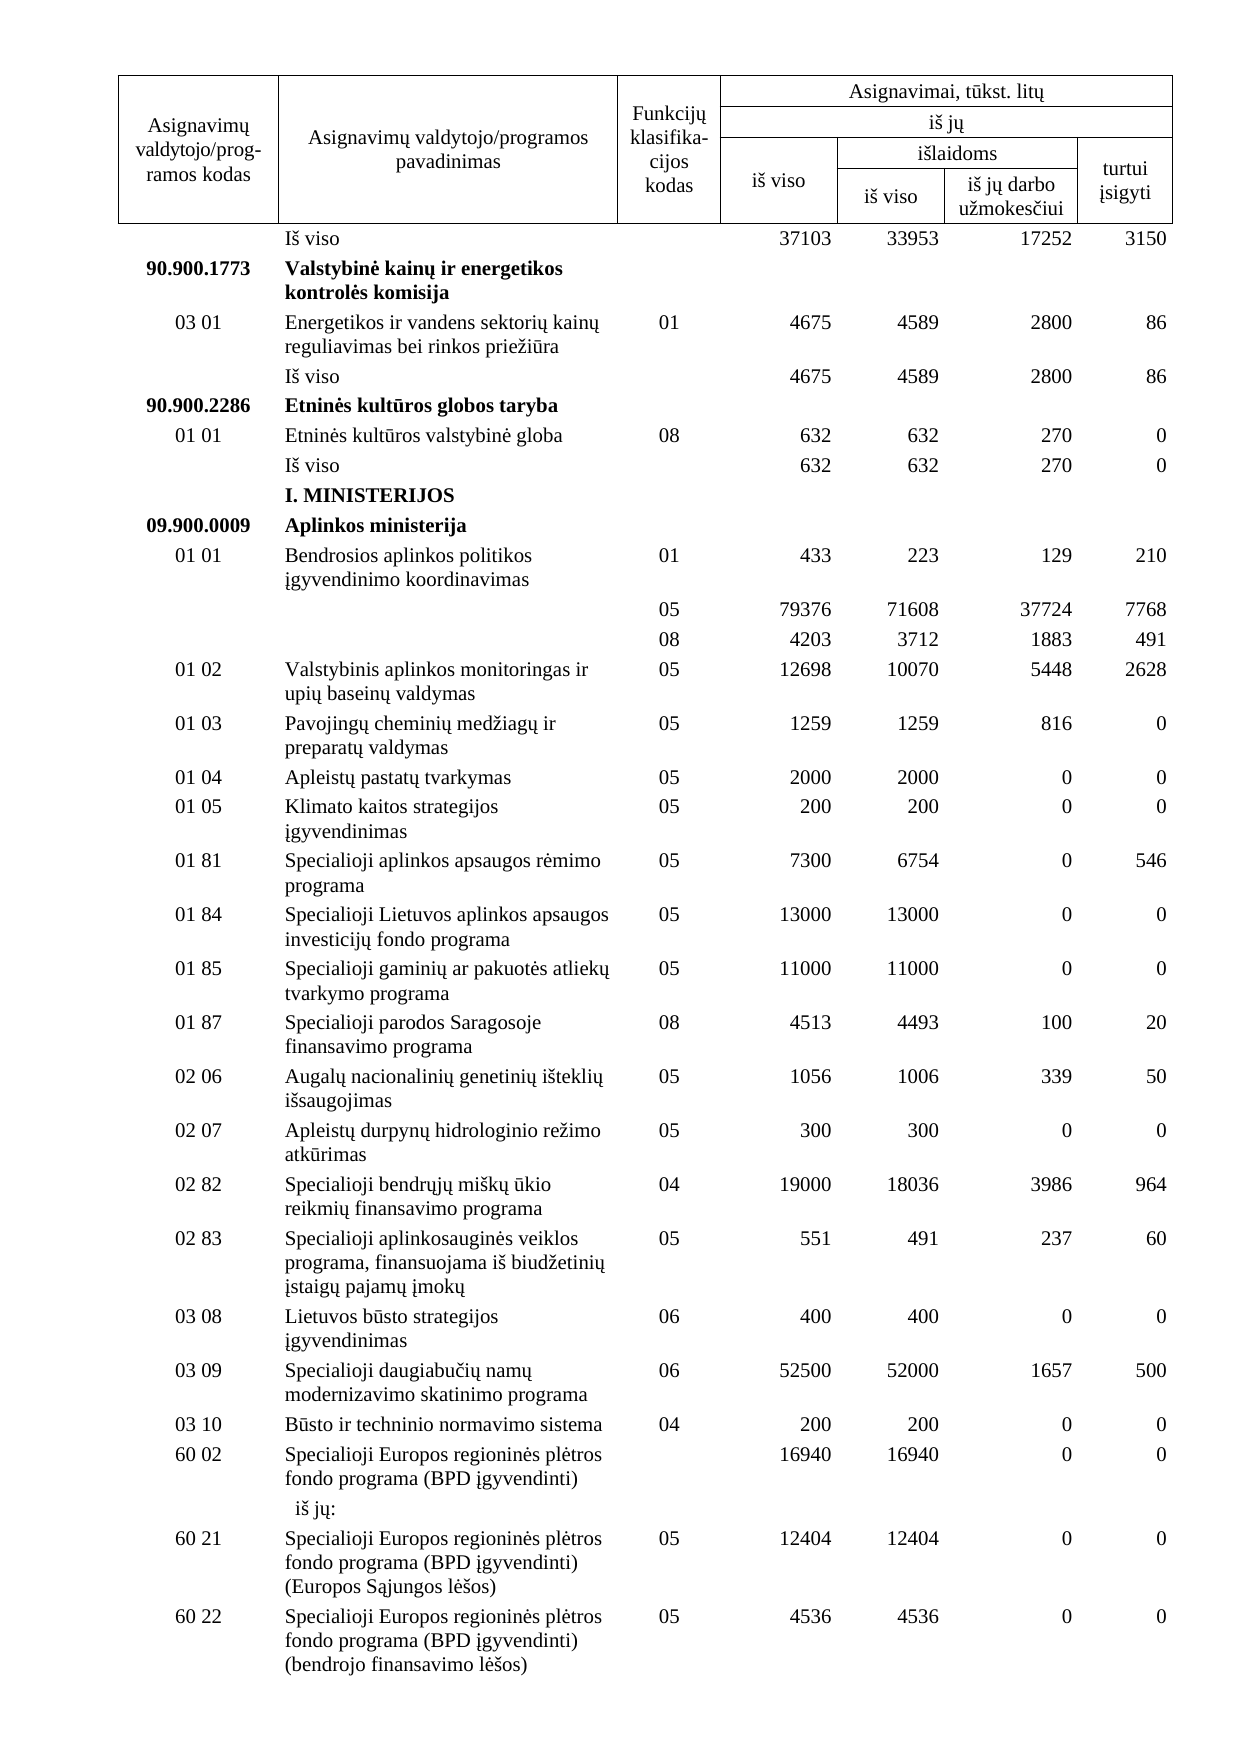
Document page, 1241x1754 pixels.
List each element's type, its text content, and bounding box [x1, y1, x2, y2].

table_cell 1259 [720, 708, 837, 762]
table_cell [279, 624, 618, 654]
table_cell 08 [618, 420, 720, 450]
table_cell [118, 624, 278, 654]
table_cell Apleistų pastatų tvarkymas [279, 762, 618, 792]
table_cell 0 [1078, 708, 1172, 762]
table_cell 0 [1078, 450, 1172, 480]
table_cell 05 [618, 708, 720, 762]
table_cell 60 [1078, 1223, 1172, 1301]
table_cell 60 21 [118, 1523, 278, 1601]
table_cell 03 09 [118, 1355, 278, 1409]
table_cell 79376 [720, 594, 837, 624]
table_header Asignavimų valdytojo/prog-ramos kodas [119, 76, 278, 223]
table_cell 01 05 [118, 792, 278, 846]
table_cell 08 [618, 624, 720, 654]
table_cell 1056 [720, 1061, 837, 1115]
table_cell Specialioji Lietuvos aplinkos apsaugos investicijų fondo programa [279, 900, 618, 953]
table_cell turtui įsigyti [1078, 138, 1172, 223]
table_cell Iš viso [279, 450, 618, 480]
table_cell I. MINISTERIJOS [279, 480, 618, 510]
table_cell 08 [618, 1008, 720, 1061]
table_cell Pavojingų cheminių medžiagų ir preparatų valdymas [279, 708, 618, 762]
table_cell Specialioji daugiabučių namų modernizavimo skatinimo programa [279, 1355, 618, 1409]
table_cell 200 [720, 792, 837, 846]
table_cell 09.900.0009 [118, 510, 278, 540]
table_cell 03 10 [118, 1409, 278, 1439]
table_cell [618, 450, 720, 480]
table_cell Specialioji aplinkosauginės veiklos programa, finansuojama iš biudžetinių įstaigų pajamų įmokų [279, 1223, 618, 1301]
table_cell [618, 1439, 720, 1493]
table_cell 0 [1078, 1115, 1172, 1169]
table_cell 0 [1078, 954, 1172, 1007]
table_cell 7768 [1078, 594, 1172, 624]
table_cell 210 [1078, 540, 1172, 594]
table_cell Specialioji gaminių ar pakuotės atliekų tvarkymo programa [279, 954, 618, 1007]
table_cell [618, 510, 720, 540]
table_header Asignavimų valdytojo/programos pavadinimas [279, 76, 617, 223]
table_cell Klimato kaitos strategijos įgyvendinimas [279, 792, 618, 846]
table_cell Valstybinė kainų ir energetikos kontrolės komisija [279, 253, 618, 307]
table_cell 12698 [720, 654, 837, 708]
table_cell Augalų nacionalinių genetinių išteklių išsaugojimas [279, 1061, 618, 1115]
table_cell 300 [837, 1115, 944, 1169]
table_cell 01 [618, 540, 720, 594]
table_cell [118, 224, 278, 253]
table_cell 05 [618, 792, 720, 846]
table_cell [118, 1493, 278, 1523]
table_cell 1006 [837, 1061, 944, 1115]
table_cell 50 [1078, 1061, 1172, 1115]
table_cell 33953 [837, 224, 944, 253]
table_cell 11000 [720, 954, 837, 1007]
table_header Funkcijų klasifika-cijos kodas [618, 76, 720, 223]
table_cell 16940 [837, 1439, 944, 1493]
table_cell 632 [837, 420, 944, 450]
table_cell 100 [945, 1008, 1078, 1061]
table_cell 3712 [837, 624, 944, 654]
table_cell 3150 [1078, 224, 1172, 253]
table_cell 632 [720, 420, 837, 450]
table_cell 1259 [837, 708, 944, 762]
table_cell Specialioji Europos regioninės plėtros fondo programa (BPD įgyvendinti) [279, 1439, 618, 1493]
table_cell 01 01 [118, 540, 278, 594]
table_cell 4493 [837, 1008, 944, 1061]
table_cell 0 [945, 762, 1078, 792]
table_cell 16940 [720, 1439, 837, 1493]
table_cell 19000 [720, 1169, 837, 1223]
table_cell Specialioji bendrųjų miškų ūkio reikmių finansavimo programa [279, 1169, 618, 1223]
table_cell Iš viso [279, 361, 618, 391]
table_cell 270 [945, 420, 1078, 450]
table_cell 1657 [945, 1355, 1078, 1409]
table_cell 6754 [837, 846, 944, 899]
table_cell 0 [1078, 1439, 1172, 1493]
table_cell 03 08 [118, 1301, 278, 1355]
table_cell 4589 [837, 361, 944, 391]
table_cell 05 [618, 954, 720, 1007]
table_cell 223 [837, 540, 944, 594]
table_cell 04 [618, 1409, 720, 1439]
table_cell 433 [720, 540, 837, 594]
table_cell 17252 [945, 224, 1078, 253]
table_cell [945, 253, 1078, 307]
table_cell 0 [1078, 420, 1172, 450]
table_cell [720, 480, 837, 510]
table_cell [279, 594, 618, 624]
table_cell 0 [1078, 900, 1172, 953]
table_cell iš jų: [279, 1493, 618, 1523]
table_cell 2000 [720, 762, 837, 792]
table_cell 86 [1078, 361, 1172, 391]
table_cell 2800 [945, 307, 1078, 361]
table_cell Energetikos ir vandens sektorių kainų reguliavimas bei rinkos priežiūra [279, 307, 618, 361]
table_cell 4536 [837, 1601, 944, 1679]
table_cell 129 [945, 540, 1078, 594]
table_cell 491 [1078, 624, 1172, 654]
table_cell [1078, 1493, 1172, 1523]
table_cell 01 03 [118, 708, 278, 762]
table_cell [618, 1493, 720, 1523]
table_cell [720, 1493, 837, 1523]
table_cell 0 [945, 1523, 1078, 1601]
table_cell 0 [1078, 1601, 1172, 1679]
table_cell 2800 [945, 361, 1078, 391]
table_cell Apleistų durpynų hidrologinio režimo atkūrimas [279, 1115, 618, 1169]
table_cell [118, 480, 278, 510]
table_cell 01 01 [118, 420, 278, 450]
table_cell [118, 361, 278, 391]
table_cell 0 [1078, 1409, 1172, 1439]
table_cell 0 [945, 846, 1078, 899]
table_cell Specialioji parodos Saragosoje finansavimo programa [279, 1008, 618, 1061]
table_cell Specialioji Europos regioninės plėtros fondo programa (BPD įgyvendinti) (Europos Sąjungos lėšos) [279, 1523, 618, 1601]
table_cell [837, 510, 944, 540]
table_cell 90.900.1773 [118, 253, 278, 307]
table_cell 04 [618, 1169, 720, 1223]
table_cell 60 22 [118, 1601, 278, 1679]
table_cell 12404 [720, 1523, 837, 1601]
table_cell [945, 1493, 1078, 1523]
table_cell 3986 [945, 1169, 1078, 1223]
table_cell [1078, 391, 1172, 420]
table_cell 339 [945, 1061, 1078, 1115]
table_cell 02 07 [118, 1115, 278, 1169]
table_cell 01 04 [118, 762, 278, 792]
table_cell [837, 253, 944, 307]
table_header Asignavimai, tūkst. litų [721, 76, 1172, 106]
table_cell 816 [945, 708, 1078, 762]
table_cell [837, 1493, 944, 1523]
table_cell 632 [720, 450, 837, 480]
table_cell 01 02 [118, 654, 278, 708]
table_cell 7300 [720, 846, 837, 899]
table_cell Etninės kultūros globos taryba [279, 391, 618, 420]
table_cell 01 87 [118, 1008, 278, 1061]
table_cell 400 [720, 1301, 837, 1355]
table_cell 01 84 [118, 900, 278, 953]
table_cell [618, 224, 720, 253]
table_cell 200 [837, 1409, 944, 1439]
table_cell 300 [720, 1115, 837, 1169]
table_cell 05 [618, 1523, 720, 1601]
table_cell [720, 510, 837, 540]
table_cell 10070 [837, 654, 944, 708]
table_cell Būsto ir techninio normavimo sistema [279, 1409, 618, 1439]
table_cell [118, 450, 278, 480]
table_cell 270 [945, 450, 1078, 480]
table_cell 05 [618, 846, 720, 899]
table_cell 13000 [720, 900, 837, 953]
table_cell [720, 253, 837, 307]
table_cell 52000 [837, 1355, 944, 1409]
table_cell Bendrosios aplinkos politikos įgyvendinimo koordinavimas [279, 540, 618, 594]
table_cell 0 [945, 1601, 1078, 1679]
table_cell Valstybinis aplinkos monitoringas ir upių baseinų valdymas [279, 654, 618, 708]
table_cell iš viso [838, 169, 944, 223]
table_cell 71608 [837, 594, 944, 624]
table_cell 551 [720, 1223, 837, 1301]
table_cell 4536 [720, 1601, 837, 1679]
table_cell 2000 [837, 762, 944, 792]
table_cell 52500 [720, 1355, 837, 1409]
table_cell Specialioji Europos regioninės plėtros fondo programa (BPD įgyvendinti) (bendrojo finansavimo lėšos) [279, 1601, 618, 1679]
table_cell 90.900.2286 [118, 391, 278, 420]
table_cell 05 [618, 1223, 720, 1301]
table_cell 01 85 [118, 954, 278, 1007]
table_cell 0 [945, 1115, 1078, 1169]
table_cell 2628 [1078, 654, 1172, 708]
table_cell 964 [1078, 1169, 1172, 1223]
table_cell [945, 391, 1078, 420]
table_cell 02 06 [118, 1061, 278, 1115]
table_cell [1078, 253, 1172, 307]
table_cell 237 [945, 1223, 1078, 1301]
table_cell 0 [1078, 792, 1172, 846]
table_cell Specialioji aplinkos apsaugos rėmimo programa [279, 846, 618, 899]
table_cell [945, 480, 1078, 510]
table_cell 86 [1078, 307, 1172, 361]
table_cell 0 [945, 900, 1078, 953]
table_cell [945, 510, 1078, 540]
table_cell 491 [837, 1223, 944, 1301]
table_cell išlaidoms [838, 138, 1077, 168]
table_cell 1883 [945, 624, 1078, 654]
table_cell 4513 [720, 1008, 837, 1061]
table_cell [618, 480, 720, 510]
table_cell 05 [618, 654, 720, 708]
table_cell iš jų [721, 107, 1172, 137]
table_cell Iš viso [279, 224, 618, 253]
table_cell 0 [1078, 762, 1172, 792]
table_cell 37724 [945, 594, 1078, 624]
table_cell 4589 [837, 307, 944, 361]
table_cell 546 [1078, 846, 1172, 899]
table_cell Etninės kultūros valstybinė globa [279, 420, 618, 450]
table_cell iš viso [721, 138, 837, 223]
table_cell 200 [837, 792, 944, 846]
table_cell 37103 [720, 224, 837, 253]
table_cell Lietuvos būsto strategijos įgyvendinimas [279, 1301, 618, 1355]
table_cell 06 [618, 1301, 720, 1355]
table_cell 13000 [837, 900, 944, 953]
table_cell 12404 [837, 1523, 944, 1601]
table_cell 05 [618, 594, 720, 624]
table_cell 03 01 [118, 307, 278, 361]
table_cell 0 [945, 954, 1078, 1007]
table_cell 0 [945, 1439, 1078, 1493]
table_cell [837, 480, 944, 510]
table_cell 200 [720, 1409, 837, 1439]
table_cell 01 [618, 307, 720, 361]
table_cell 4675 [720, 361, 837, 391]
table_cell 5448 [945, 654, 1078, 708]
table_cell [618, 391, 720, 420]
table_cell 05 [618, 1601, 720, 1679]
table_cell iš jų darbo užmokesčiui [945, 169, 1077, 223]
table_cell 0 [1078, 1301, 1172, 1355]
table_cell 05 [618, 1061, 720, 1115]
table_cell [618, 253, 720, 307]
table_cell 20 [1078, 1008, 1172, 1061]
table_cell 02 83 [118, 1223, 278, 1301]
table_cell 0 [945, 1409, 1078, 1439]
table_cell 4675 [720, 307, 837, 361]
table_cell 60 02 [118, 1439, 278, 1493]
table_cell 05 [618, 1115, 720, 1169]
table_cell 0 [945, 792, 1078, 846]
table_cell 01 81 [118, 846, 278, 899]
table_cell [837, 391, 944, 420]
table_cell [1078, 510, 1172, 540]
table_cell 02 82 [118, 1169, 278, 1223]
table_cell 4203 [720, 624, 837, 654]
table_cell 11000 [837, 954, 944, 1007]
table_cell 06 [618, 1355, 720, 1409]
table_cell 400 [837, 1301, 944, 1355]
table_cell 0 [1078, 1523, 1172, 1601]
table_cell [618, 361, 720, 391]
table_cell [720, 391, 837, 420]
table_cell 05 [618, 900, 720, 953]
table_cell [1078, 480, 1172, 510]
table_cell [118, 594, 278, 624]
table_cell Aplinkos ministerija [279, 510, 618, 540]
table_cell 632 [837, 450, 944, 480]
table_cell 0 [945, 1301, 1078, 1355]
table_cell 18036 [837, 1169, 944, 1223]
table_cell 500 [1078, 1355, 1172, 1409]
table_cell 05 [618, 762, 720, 792]
